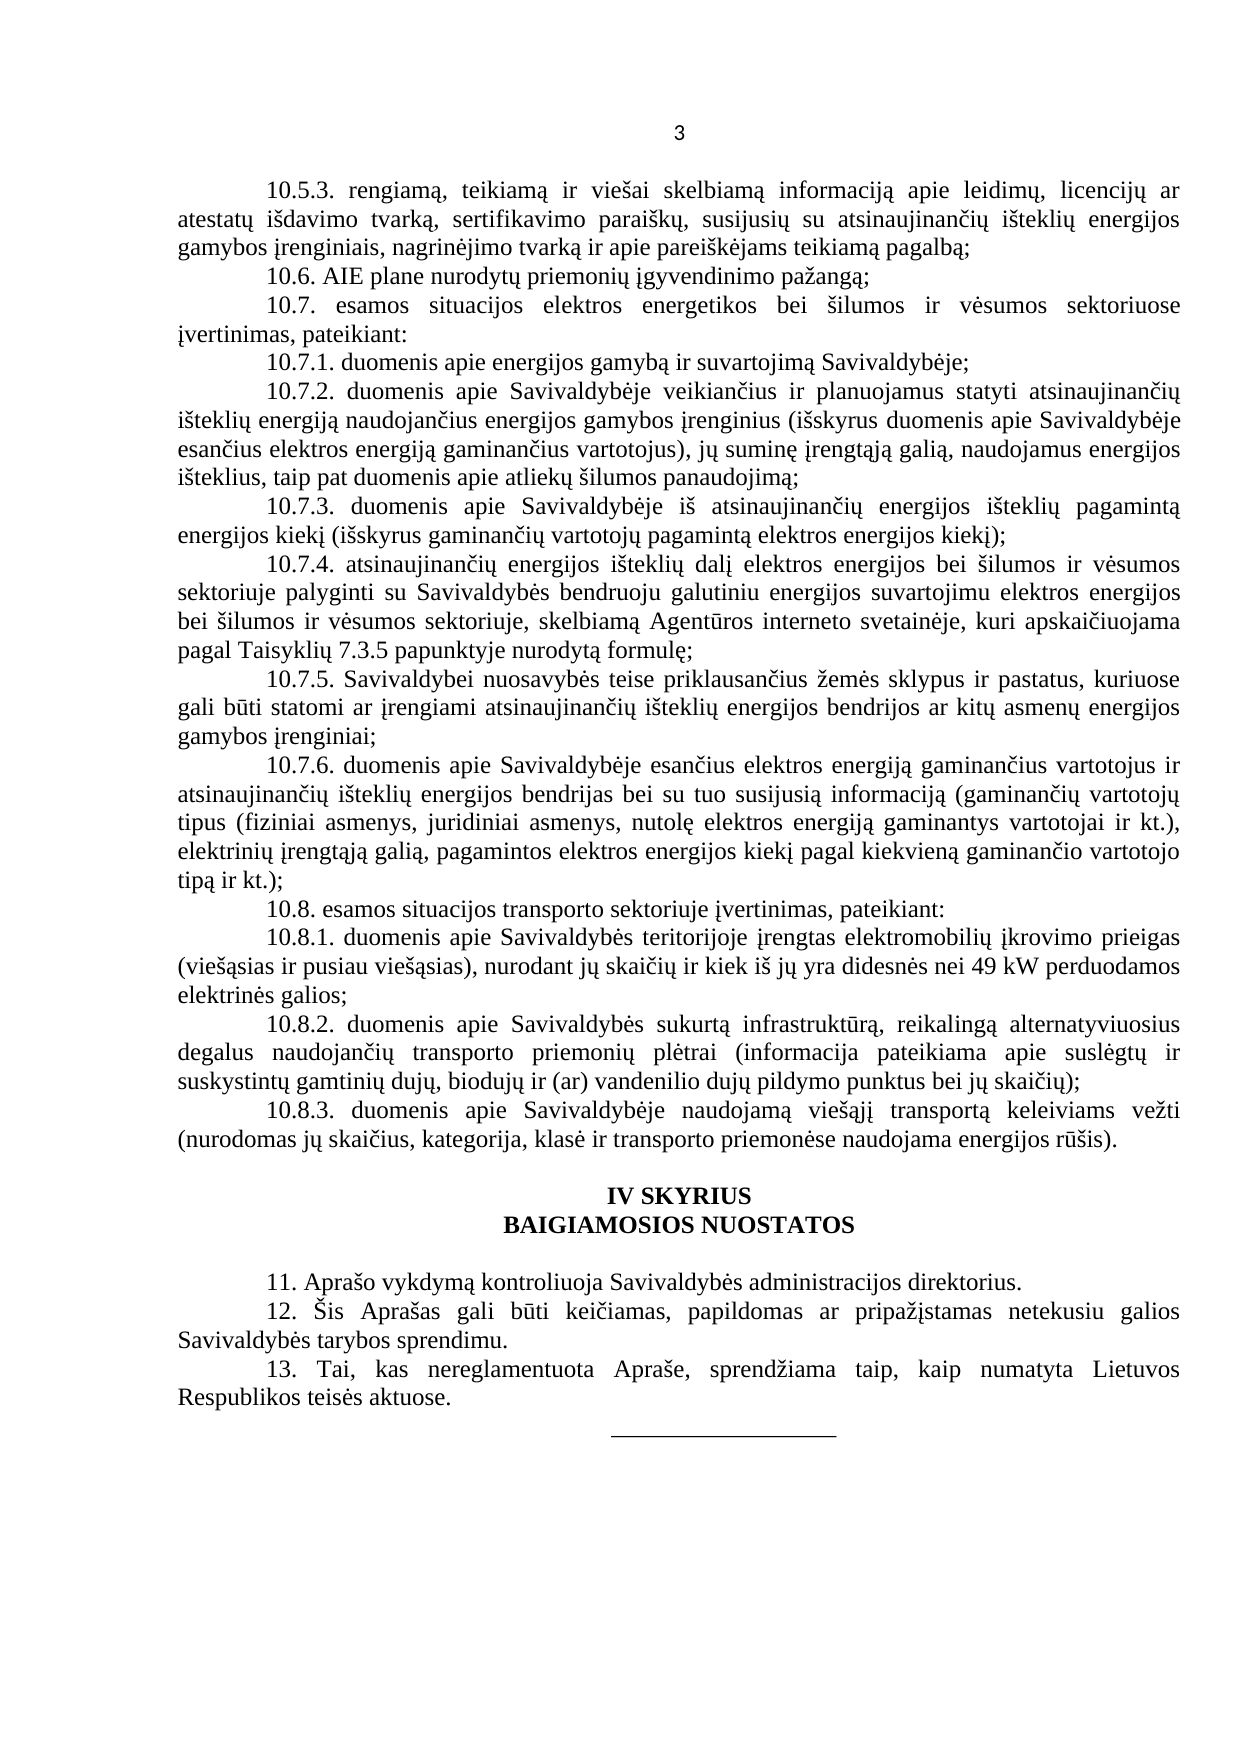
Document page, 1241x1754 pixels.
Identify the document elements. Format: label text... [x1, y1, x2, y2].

text 10.7.2. duomenis apie Savivaldybėje veikiančius ir planuojamus statyti atsinaujinančių išteklių energiją naudojančius energijos gamybos įrenginius (išskyrus duomenis apie Savivaldybėje esančius elektros energiją gaminančius vartotojus), jų suminę įrengtąją galią, naudojamus energijos išteklius, taip pat duomenis apie atliekų šilumos panaudojimą; [177, 376, 1181, 491]
text __________________ [177, 1411, 1181, 1440]
text 10.8.3. duomenis apie Savivaldybėje naudojamą viešąjį transportą keleiviams vežti (nurodomas jų skaičius, kategorija, klasė ir transporto priemonėse naudojama energijos rūšis). [177, 1095, 1181, 1152]
text 10.7. esamos situacijos elektros energetikos bei šilumos ir vėsumos sektoriuose įvertinimas, pateikiant: [177, 290, 1181, 347]
text 10.7.3. duomenis apie Savivaldybėje iš atsinaujinančių energijos išteklių pagamintą energijos kiekį (išskyrus gaminančių vartotojų pagamintą elektros energijos kiekį); [177, 491, 1181, 549]
text 12. Šis Aprašas gali būti keičiamas, papildomas ar pripažįstamas netekusiu galios Savivaldybės tarybos sprendimu. [177, 1296, 1181, 1354]
text 13. Tai, kas nereglamentuota Apraše, sprendžiama taip, kaip numatyta Lietuvos Respublikos teisės aktuose. [177, 1354, 1181, 1411]
text BAIGIAMOSIOS NUOSTATOS [177, 1210, 1181, 1239]
text 10.7.4. atsinaujinančių energijos išteklių dalį elektros energijos bei šilumos ir vėsumos sektoriuje palyginti su Savivaldybės bendruoju galutiniu energijos suvartojimu elektros energijos bei šilumos ir vėsumos sektoriuje, skelbiamą Agentūros interneto svetainėje, kuri apskaičiuojama pagal Taisyklių 7.3.5 papunktyje nurodytą formulę; [177, 549, 1181, 664]
text 10.6. AIE plane nurodytų priemonių įgyvendinimo pažangą; [177, 261, 1181, 290]
text 10.8.1. duomenis apie Savivaldybės teritorijoje įrengtas elektromobilių įkrovimo prieigas (viešąsias ir pusiau viešąsias), nurodant jų skaičių ir kiek iš jų yra didesnės nei 49 kW perduodamos elektrinės galios; [177, 922, 1181, 1009]
text 10.8. esamos situacijos transporto sektoriuje įvertinimas, pateikiant: [177, 894, 1181, 922]
text 10.7.6. duomenis apie Savivaldybėje esančius elektros energiją gaminančius vartotojus ir atsinaujinančių išteklių energijos bendrijas bei su tuo susijusią informaciją (gaminančių vartotojų tipus (fiziniai asmenys, juridiniai asmenys, nutolę elektros energiją gaminantys vartotojai ir kt.), elektrinių įrengtąją galią, pagamintos elektros energijos kiekį pagal kiekvieną gaminančio vartotojo tipą ir kt.); [177, 750, 1181, 894]
text 11. Aprašo vykdymą kontroliuoja Savivaldybės administracijos direktorius. [177, 1267, 1181, 1296]
text IV SKYRIUS [177, 1181, 1181, 1210]
text 10.8.2. duomenis apie Savivaldybės sukurtą infrastruktūrą, reikalingą alternatyviuosius degalus naudojančių transporto priemonių plėtrai (informacija pateikiama apie suslėgtų ir suskystintų gamtinių dujų, biodujų ir (ar) vandenilio dujų pildymo punktus bei jų skaičių); [177, 1009, 1181, 1095]
text 10.5.3. rengiamą, teikiamą ir viešai skelbiamą informaciją apie leidimų, licencijų ar atestatų išdavimo tvarką, sertifikavimo paraiškų, susijusių su atsinaujinančių išteklių energijos gamybos įrenginiais, nagrinėjimo tvarką ir apie pareiškėjams teikiamą pagalbą; [177, 175, 1181, 261]
text 10.7.1. duomenis apie energijos gamybą ir suvartojimą Savivaldybėje; [177, 347, 1181, 376]
text 10.7.5. Savivaldybei nuosavybės teise priklausančius žemės sklypus ir pastatus, kuriuose gali būti statomi ar įrengiami atsinaujinančių išteklių energijos bendrijos ar kitų asmenų energijos gamybos įrenginiai; [177, 664, 1181, 750]
